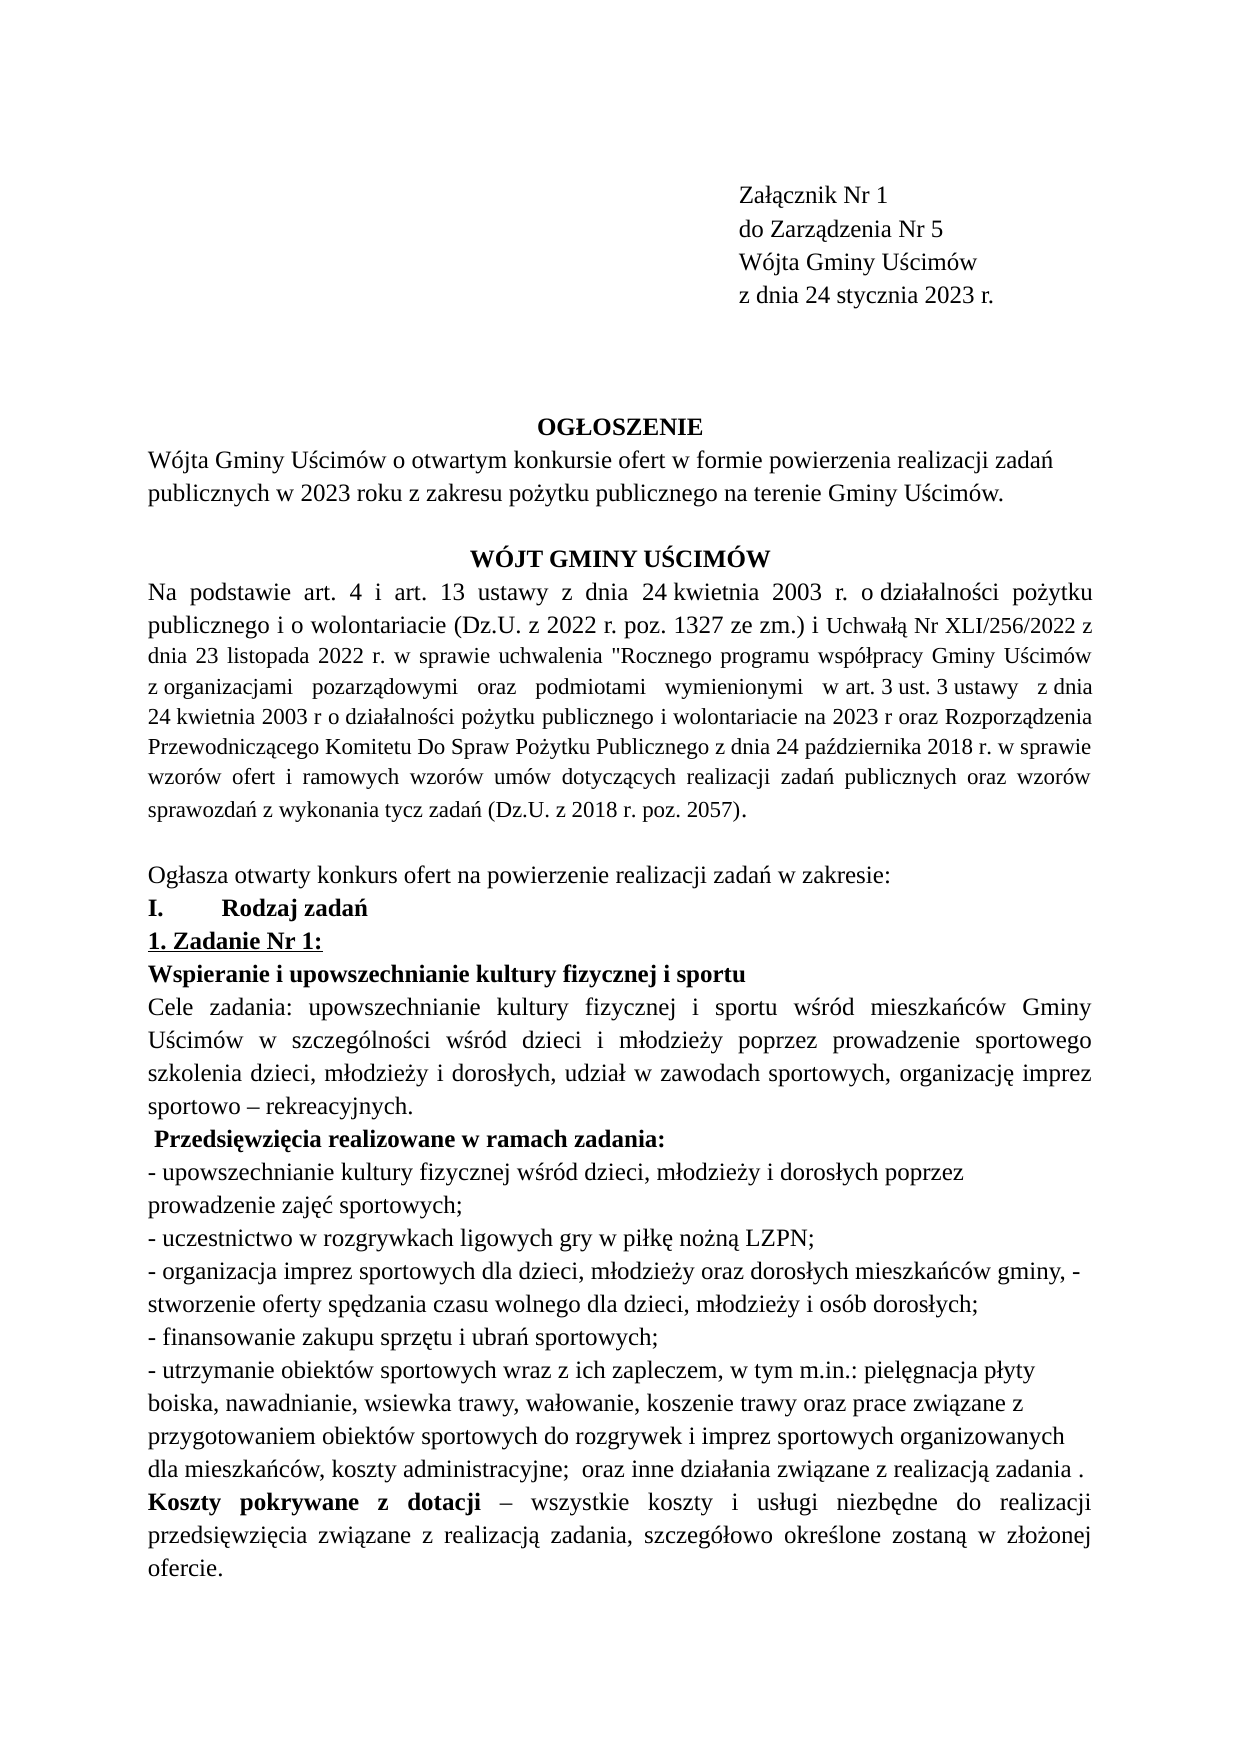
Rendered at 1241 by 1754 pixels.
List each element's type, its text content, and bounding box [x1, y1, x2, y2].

text Przedsięwzięcia realizowane w ramach zadania: [148, 1124, 1093, 1153]
text Ogłasza otwarty konkurs ofert na powierzenie realizacji zadań w zakresie: [148, 860, 1093, 889]
text - upowszechnianie kultury fizycznej wśród dzieci, młodzieży i dorosłych poprzez prowadzenie zajęć sportowych; [148, 1157, 1093, 1219]
text Koszty pokrywane z dotacji – wszystkie koszty i usługi niezbędne do realizacji przedsięwzięcia związane z realizacją zadania, szczegółowo określone zostaną w złożonej ofercie. [148, 1487, 1093, 1582]
text - finansowanie zakupu sprzętu i ubrań sportowych; [148, 1322, 1093, 1351]
text - utrzymanie obiektów sportowych wraz z ich zapleczem, w tym m.in.: pielęgnacja płyty boiska, nawadnianie, wsiewka trawy, wałowanie, koszenie trawy oraz prace związane z przygotowaniem obiektów sportowych do rozgrywek i imprez sportowych organizowanych dla mieszkańców, koszty administracyjne; oraz inne działania związane z realizacją zadania . [148, 1355, 1093, 1483]
text I. Rodzaj zadań [148, 893, 1093, 922]
text Na podstawie art. 4 i art. 13 ustawy z dnia 24 kwietnia 2003 r. o działalności pożytku publicznego i o wolontariacie (Dz.U. z 2022 r. poz. 1327 ze zm.) i Uchwałą Nr XLI/256/2022 z dnia 23 listopada 2022 r. w sprawie uchwalenia "Rocznego programu współpracy Gminy Uścimów z organizacjami pozarządowymi oraz podmiotami wymienionymi w art. 3 ust. 3 ustawy z dnia 24 kwietnia 2003 r o działalności pożytku publicznego i wolontariacie na 2023 r oraz Rozporządzenia Przewodniczącego Komitetu Do Spraw Pożytku Publicznego z dnia 24 października 2018 r. w sprawie wzorów ofert i ramowych wzorów umów dotyczących realizacji zadań publicznych oraz wzorów sprawozdań z wykonania tycz zadań (Dz.U. z 2018 r. poz. 2057). [148, 577, 1093, 823]
text OGŁOSZENIE [148, 412, 1093, 441]
text - uczestnictwo w rozgrywkach ligowych gry w piłkę nożną LZPN; [148, 1223, 1093, 1252]
text do Zarządzenia Nr 5 [664, 214, 1093, 242]
text Wójta Gminy Uścimów [664, 247, 1093, 275]
text 1. Zadanie Nr 1: [148, 926, 1093, 955]
text Wspieranie i upowszechnianie kultury fizycznej i sportu [148, 959, 1093, 988]
text Wójta Gminy Uścimów o otwartym konkursie ofert w formie powierzenia realizacji zadań publicznych w 2023 roku z zakresu pożytku publicznego na terenie Gminy Uścimów. [148, 445, 1093, 507]
text Załącznik Nr 1 [664, 181, 1093, 209]
text Cele zadania: upowszechnianie kultury fizycznej i sportu wśród mieszkańców Gminy Uścimów w szczególności wśród dzieci i młodzieży poprzez prowadzenie sportowego szkolenia dzieci, młodzieży i dorosłych, udział w zawodach sportowych, organizację imprez sportowo – rekreacyjnych. [148, 992, 1093, 1120]
text z dnia 24 stycznia 2023 r. [664, 280, 1093, 308]
text - organizacja imprez sportowych dla dzieci, młodzieży oraz dorosłych mieszkańców gminy, - stworzenie oferty spędzania czasu wolnego dla dzieci, młodzieży i osób dorosłych; [148, 1256, 1093, 1318]
text WÓJT GMINY UŚCIMÓW [148, 544, 1093, 573]
